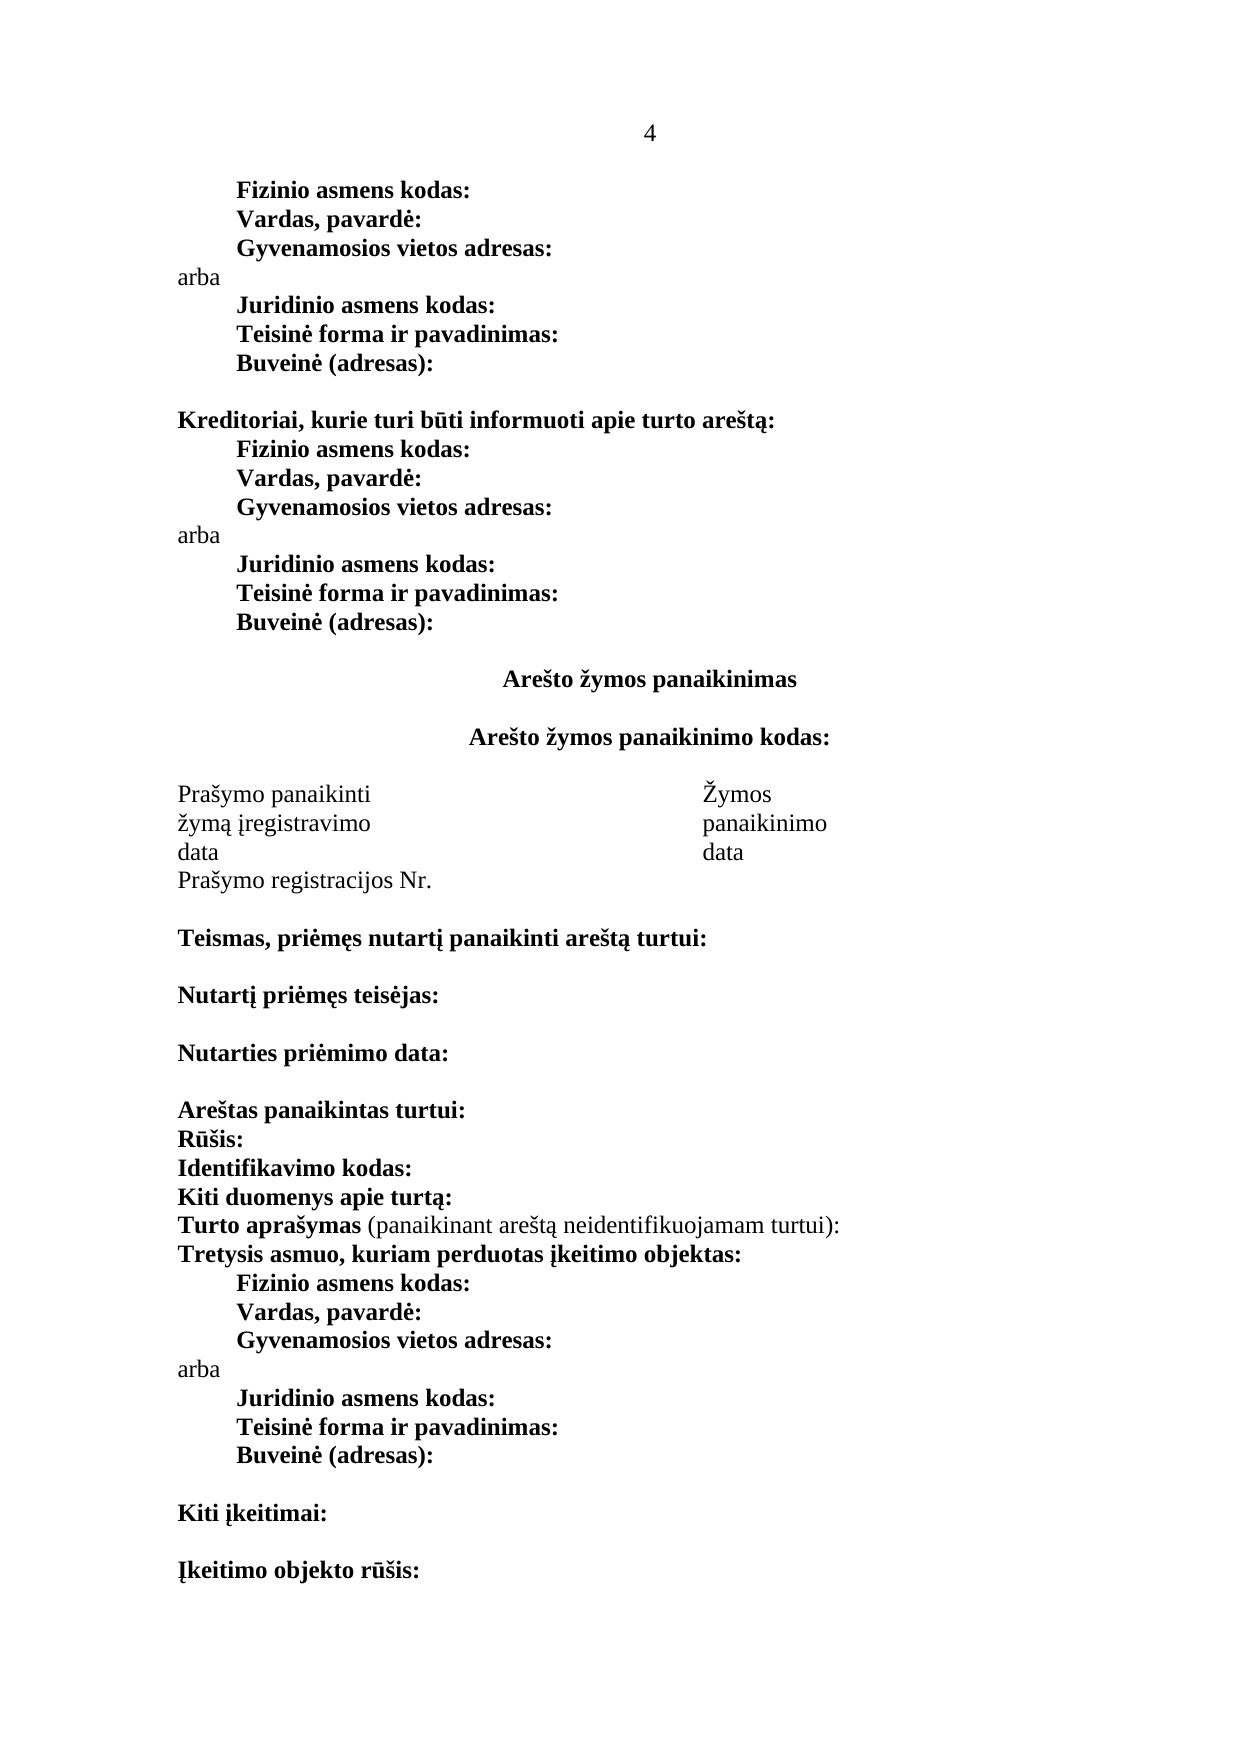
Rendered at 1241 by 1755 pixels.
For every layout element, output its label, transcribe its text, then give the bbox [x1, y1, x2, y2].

text Arešto žymos panaikinimo kodas: [177, 722, 1122, 751]
text Nutarties priėmimo data: [177, 1038, 1122, 1067]
text Prašymo registracijos Nr. [177, 866, 1122, 894]
text Vardas, pavardė: [236, 1297, 1122, 1326]
text Buveinė (adresas): [236, 607, 1122, 636]
text Nutartį priėmęs teisėjas: [177, 981, 1122, 1009]
text Teisinė forma ir pavadinimas: [236, 1412, 1122, 1441]
text Įkeitimo objekto rūšis: [177, 1556, 1122, 1584]
text arba [177, 1354, 1122, 1383]
text Fizinio asmens kodas: [236, 176, 1122, 204]
text Buveinė (adresas): [236, 1441, 1122, 1469]
text Vardas, pavardė: [236, 463, 1122, 492]
text Kreditoriai, kurie turi būti informuoti apie turto areštą: [177, 406, 1122, 434]
text Tretysis asmuo, kuriam perduotas įkeitimo objektas: [177, 1239, 1122, 1268]
text Arešto žymos panaikinimas [177, 664, 1122, 693]
text Kiti duomenys apie turtą: [177, 1182, 1122, 1211]
text Turto aprašymas (panaikinant areštą neidentifikuojamam turtui): [177, 1211, 1122, 1239]
text arba [177, 521, 1122, 549]
text Juridinio asmens kodas: [236, 549, 1122, 578]
text Juridinio asmens kodas: [236, 1383, 1122, 1412]
text Prašymo panaikinti Žymos [177, 779, 1122, 808]
text Teismas, priėmęs nutartį panaikinti areštą turtui: [177, 923, 1122, 952]
text Gyvenamosios vietos adresas: [236, 1326, 1122, 1354]
text Juridinio asmens kodas: [236, 291, 1122, 319]
text Buveinė (adresas): [236, 348, 1122, 377]
text Kiti įkeitimai: [177, 1498, 1122, 1527]
text žymą įregistravimo panaikinimo [177, 808, 1122, 837]
text Fizinio asmens kodas: [236, 434, 1122, 463]
text Areštas panaikintas turtui: [177, 1096, 1122, 1124]
text Identifikavimo kodas: [177, 1153, 1122, 1182]
text Rūšis: [177, 1124, 1122, 1153]
text Vardas, pavardė: [236, 204, 1122, 233]
text Fizinio asmens kodas: [236, 1268, 1122, 1297]
text Gyvenamosios vietos adresas: [236, 492, 1122, 521]
text Teisinė forma ir pavadinimas: [236, 319, 1122, 348]
text data data [177, 837, 1122, 866]
text Teisinė forma ir pavadinimas: [236, 578, 1122, 607]
text arba [177, 262, 1122, 291]
text Gyvenamosios vietos adresas: [236, 233, 1122, 262]
